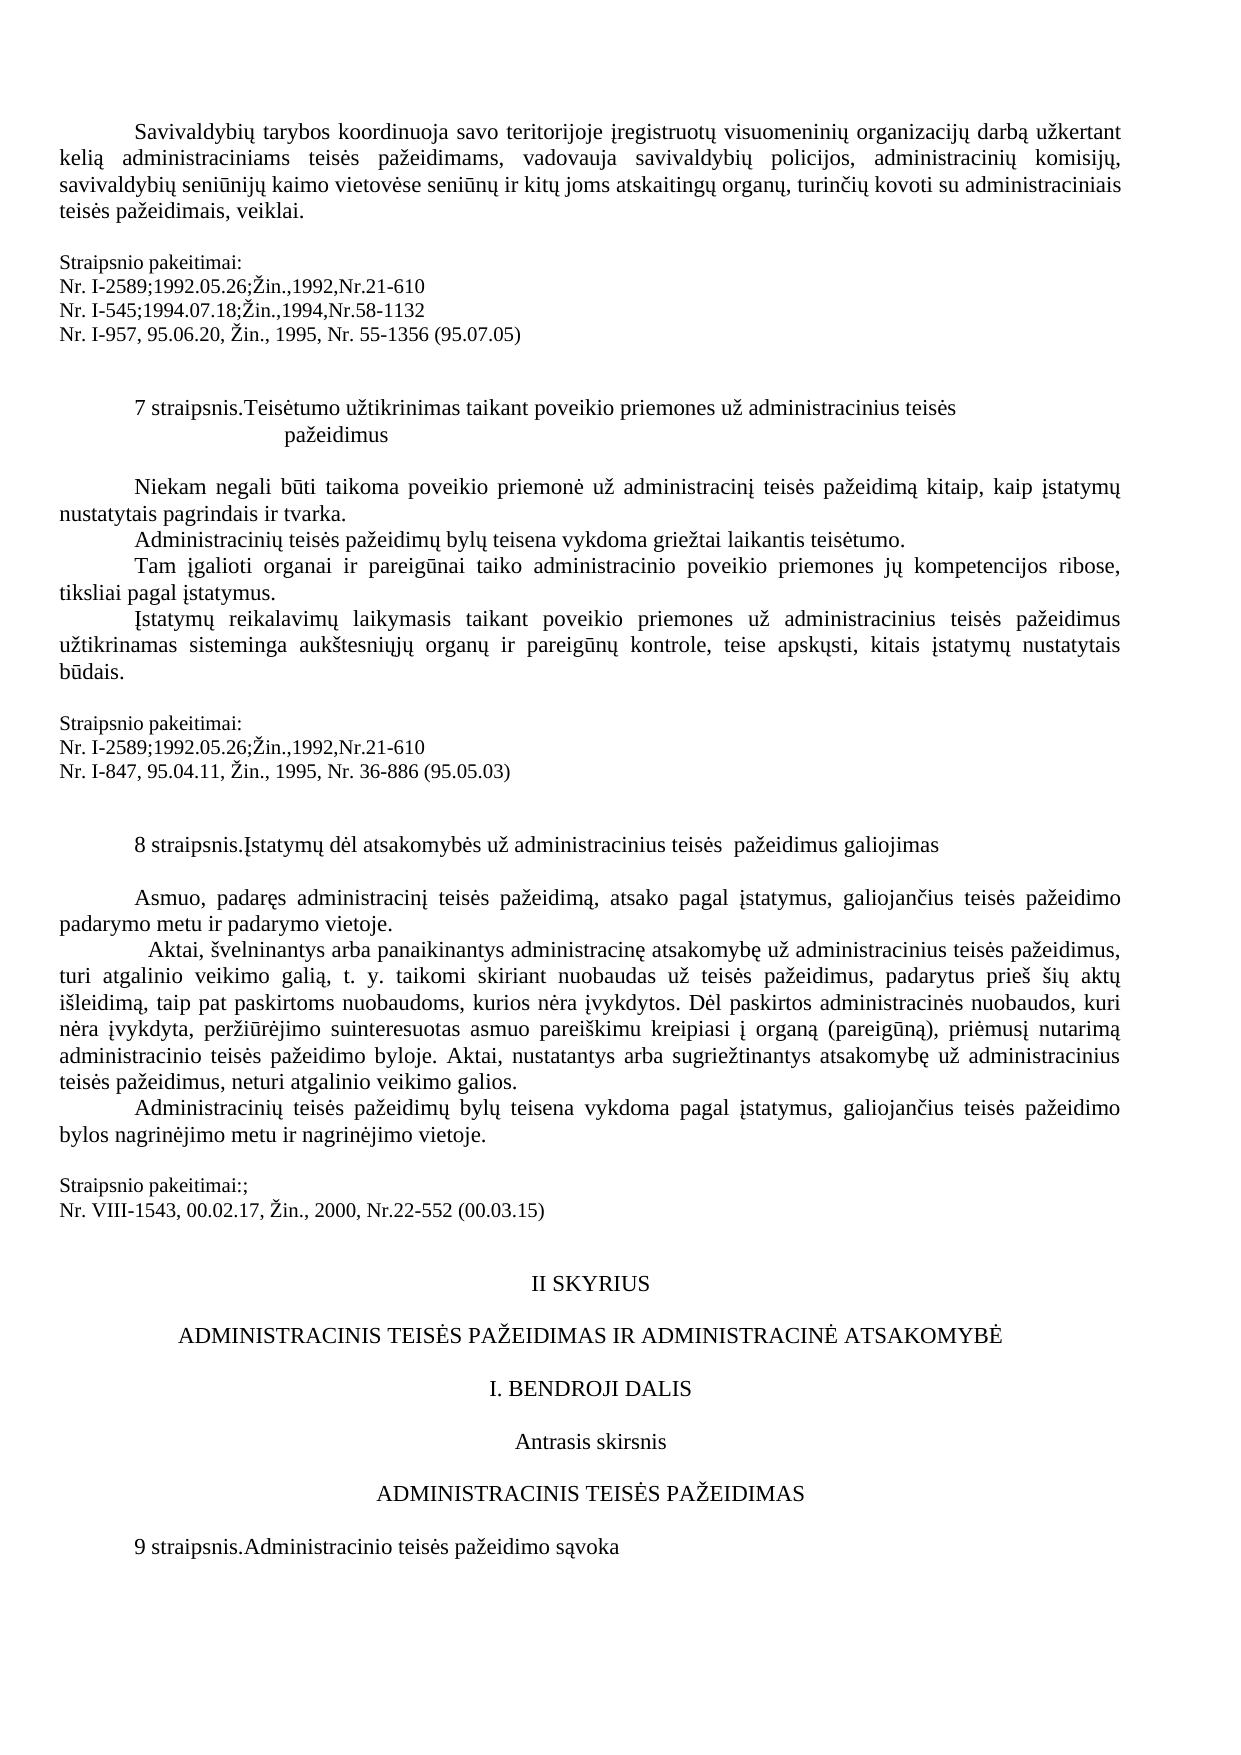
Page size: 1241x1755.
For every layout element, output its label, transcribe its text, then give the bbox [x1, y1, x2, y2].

text Įstatymų reikalavimų laikymasis taikant poveikio priemones už administracinius teisės pažeidimus užtikrinamas sisteminga aukštesniųjų organų ir pareigūnų kontrole, teise apskųsti, kitais įstatymų nustatytais būdais. [59, 605, 1122, 684]
text Savivaldybių tarybos koordinuoja savo teritorijoje įregistruotų visuomeninių organizacijų darbą užkertant kelią administraciniams teisės pažeidimams, vadovauja savivaldybių policijos, administracinių komisijų, savivaldybių seniūnijų kaimo vietovėse seniūnų ir kitų joms atskaitingų organų, turinčių kovoti su administraciniais teisės pažeidimais, veiklai. [59, 118, 1122, 223]
text 7 straipsnis.Teisėtumo užtikrinimas taikant poveikio priemones už administracinius teisės [59, 394, 1122, 421]
text Nr. I-2589;1992.05.26;Žin.,1992,Nr.21-610 [59, 274, 1122, 298]
text 9 straipsnis.Administracinio teisės pažeidimo sąvoka [59, 1533, 1122, 1559]
text Nr. I-2589;1992.05.26;Žin.,1992,Nr.21-610 [59, 734, 1122, 759]
text Nr. I-847, 95.04.11, Žin., 1995, Nr. 36-886 (95.05.03) [59, 759, 1122, 783]
text 8 straipsnis.Įstatymų dėl atsakomybės už administracinius teisės pažeidimus galiojimas [59, 831, 1122, 857]
text Niekam negali būti taikoma poveikio priemonė už administracinį teisės pažeidimą kitaip, kaip įstatymų nustatytais pagrindais ir tvarka. [59, 473, 1122, 526]
text Administracinių teisės pažeidimų bylų teisena vykdoma pagal įstatymus, galiojančius teisės pažeidimo bylos nagrinėjimo metu ir nagrinėjimo vietoje. [59, 1094, 1122, 1147]
text II SKYRIUS [59, 1270, 1122, 1296]
text pažeidimus [209, 421, 1122, 447]
text Nr. I-957, 95.06.20, Žin., 1995, Nr. 55-1356 (95.07.05) [59, 322, 1122, 346]
text Nr. VIII-1543, 00.02.17, Žin., 2000, Nr.22-552 (00.03.15) [59, 1197, 1122, 1222]
text Tam įgalioti organai ir pareigūnai taiko administracinio poveikio priemones jų kompetencijos ribose, tiksliai pagal įstatymus. [59, 552, 1122, 605]
text I. BENDROJI DALIS [59, 1375, 1122, 1401]
text ADMINISTRACINIS TEISĖS PAŽEIDIMAS IR ADMINISTRACINĖ ATSAKOMYBĖ [59, 1322, 1122, 1349]
text Straipsnio pakeitimai:; [59, 1173, 1122, 1197]
text ADMINISTRACINIS TEISĖS PAŽEIDIMAS [59, 1481, 1122, 1507]
text Aktai, švelninantys arba panaikinantys administracinę atsakomybę už administracinius teisės pažeidimus, turi atgalinio veikimo galią, t. y. taikomi skiriant nuobaudas už teisės pažeidimus, padarytus prieš šių aktų išleidimą, taip pat paskirtoms nuobaudoms, kurios nėra įvykdytos. Dėl paskirtos administracinės nuobaudos, kuri nėra įvykdyta, peržiūrėjimo suinteresuotas asmuo pareiškimu kreipiasi į organą (pareigūną), priėmusį nutarimą administracinio teisės pažeidimo byloje. Aktai, nustatantys arba sugriežtinantys atsakomybę už administracinius teisės pažeidimus, neturi atgalinio veikimo galios. [59, 936, 1122, 1094]
text Straipsnio pakeitimai: [59, 711, 1122, 734]
text Antrasis skirsnis [59, 1428, 1122, 1454]
text Administracinių teisės pažeidimų bylų teisena vykdoma griežtai laikantis teisėtumo. [59, 526, 1122, 552]
text Asmuo, padaręs administracinį teisės pažeidimą, atsako pagal įstatymus, galiojančius teisės pažeidimo padarymo metu ir padarymo vietoje. [59, 883, 1122, 936]
text Nr. I-545;1994.07.18;Žin.,1994,Nr.58-1132 [59, 298, 1122, 322]
text Straipsnio pakeitimai: [59, 250, 1122, 274]
